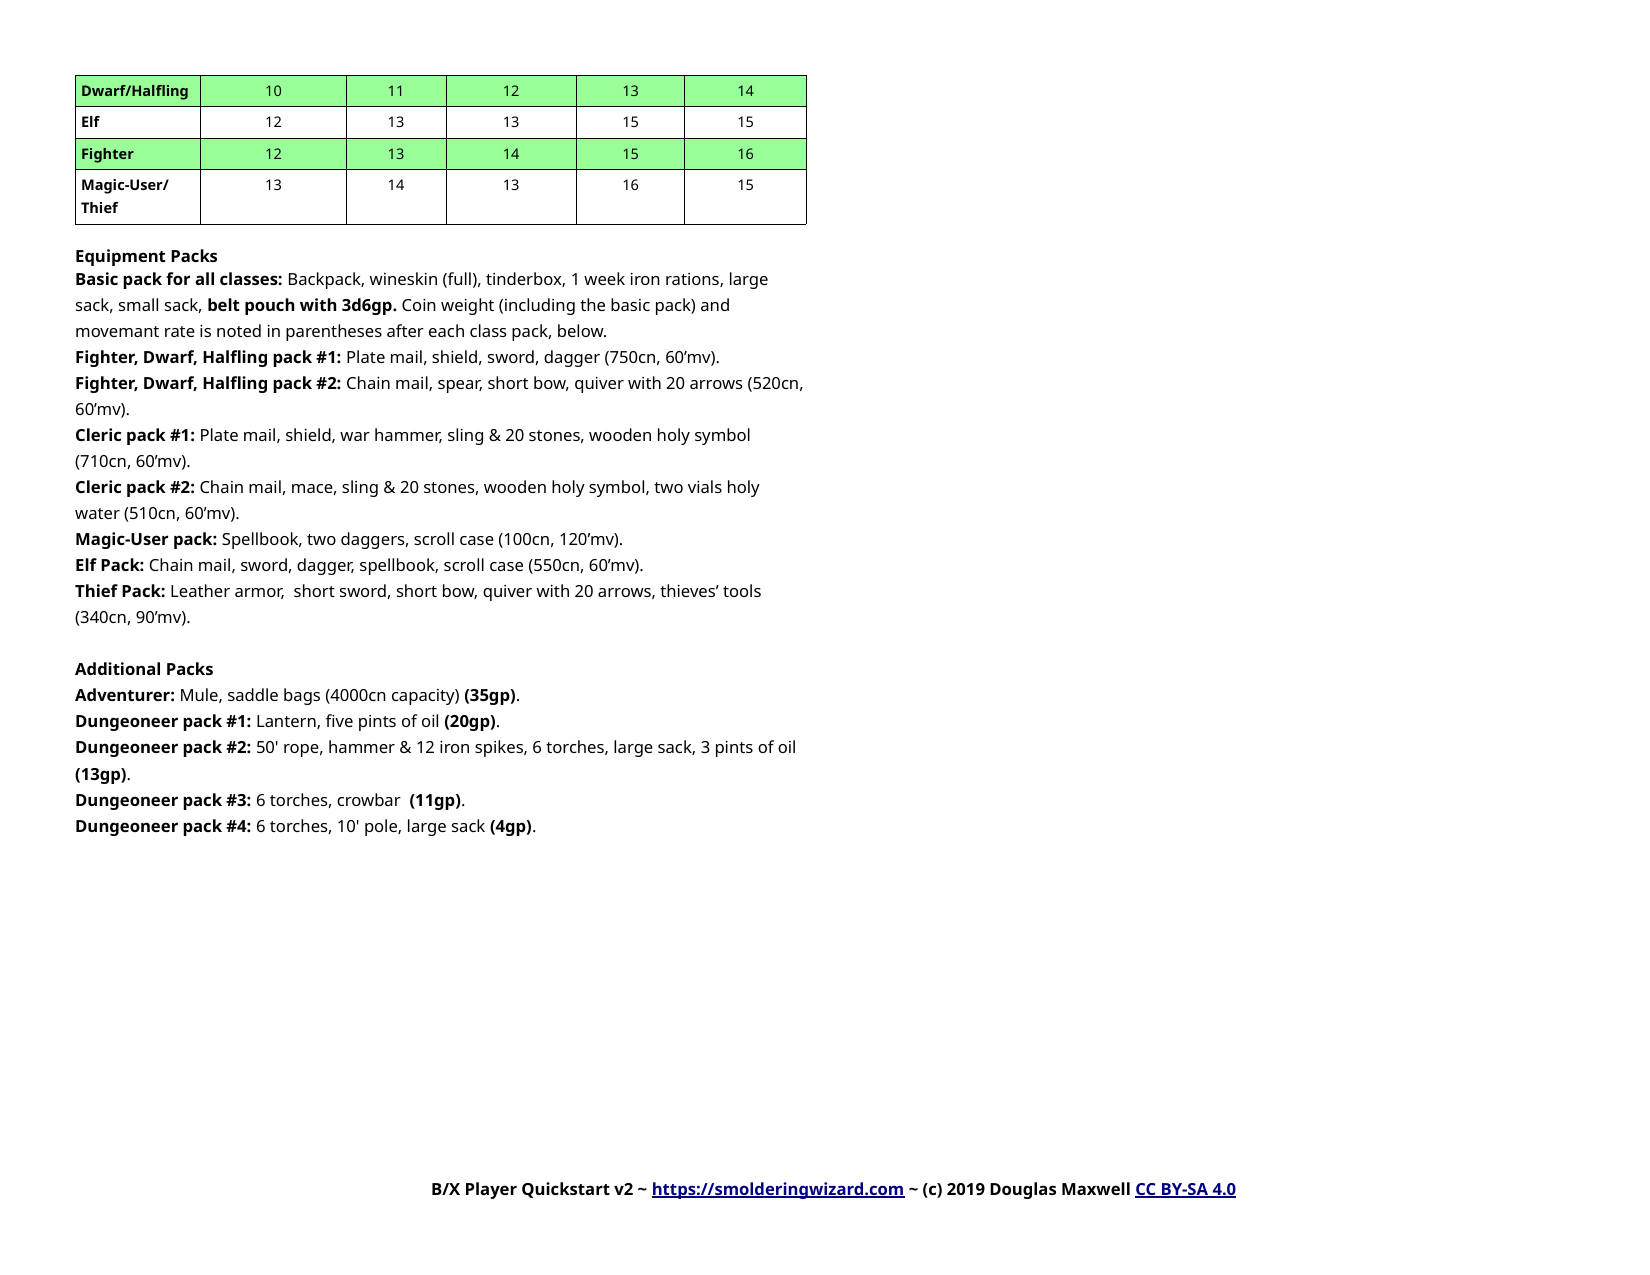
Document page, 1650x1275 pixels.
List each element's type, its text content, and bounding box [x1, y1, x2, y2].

table_cell 13 [201, 170, 346, 224]
table_cell 14 [685, 76, 806, 106]
text Basic pack for all classes: Backpack, wineskin (full), tinderbox, 1 week iron rations, large sack, small sack, belt pouch with 3d6gp. Coin weight (including the basic pack) and movemant rate is noted in parentheses after each class pack, below. [75, 267, 806, 342]
table_cell Fighter [76, 139, 200, 169]
table_cell 12 [201, 107, 346, 138]
table_cell 15 [577, 107, 684, 138]
text Adventurer: Mule, saddle bags (4000cn capacity) (35gp). [75, 684, 806, 707]
subtitle Equipment Packs [75, 244, 806, 267]
text Dungeoneer pack #2: 50' rope, hammer & 12 iron spikes, 6 torches, large sack, 3 pints of oil (13gp). [75, 736, 806, 785]
table_cell 15 [685, 107, 806, 138]
text Fighter, Dwarf, Halfling pack #1: Plate mail, shield, sword, dagger (750cn, 60’mv). [75, 345, 806, 368]
table_cell 12 [447, 76, 576, 106]
table_cell 14 [447, 139, 576, 169]
table_cell 16 [577, 170, 684, 224]
table_cell 13 [447, 170, 576, 224]
table_cell 13 [577, 76, 684, 106]
table_cell 14 [347, 170, 446, 224]
table_cell 13 [347, 107, 446, 138]
table_cell 13 [447, 107, 576, 138]
table_cell Magic-User/Thief [76, 170, 200, 224]
table_cell Dwarf/Halfling [76, 76, 200, 106]
text Fighter, Dwarf, Halfling pack #2: Chain mail, spear, short bow, quiver with 20 arrows (520cn, 60’mv). [75, 371, 806, 420]
table_cell 13 [347, 139, 446, 169]
text Elf Pack: Chain mail, sword, dagger, spellbook, scroll case (550cn, 60’mv). [75, 554, 806, 576]
table_cell 15 [577, 139, 684, 169]
text Magic-User pack: Spellbook, two daggers, scroll case (100cn, 120’mv). [75, 528, 806, 550]
text Cleric pack #1: Plate mail, shield, war hammer, sling & 20 stones, wooden holy symbol (710cn, 60’mv). [75, 423, 806, 472]
text Cleric pack #2: Chain mail, mace, sling & 20 stones, wooden holy symbol, two vials holy water (510cn, 60’mv). [75, 476, 806, 524]
table_cell 15 [685, 170, 806, 224]
text Thief Pack: Leather armor, short sword, short bow, quiver with 20 arrows, thieves’ tools (340cn, 90’mv). [75, 580, 806, 628]
text Additional Packs [75, 658, 806, 681]
table_cell Elf [76, 107, 200, 138]
table_cell 12 [201, 139, 346, 169]
text Dungeoneer pack #1: Lantern, five pints of oil (20gp). [75, 710, 806, 733]
text Dungeoneer pack #3: 6 torches, crowbar (11gp). [75, 788, 806, 811]
table_cell 11 [347, 76, 446, 106]
table_cell 16 [685, 139, 806, 169]
text Dungeoneer pack #4: 6 torches, 10' pole, large sack (4gp). [75, 814, 806, 837]
table_cell 10 [201, 76, 346, 106]
